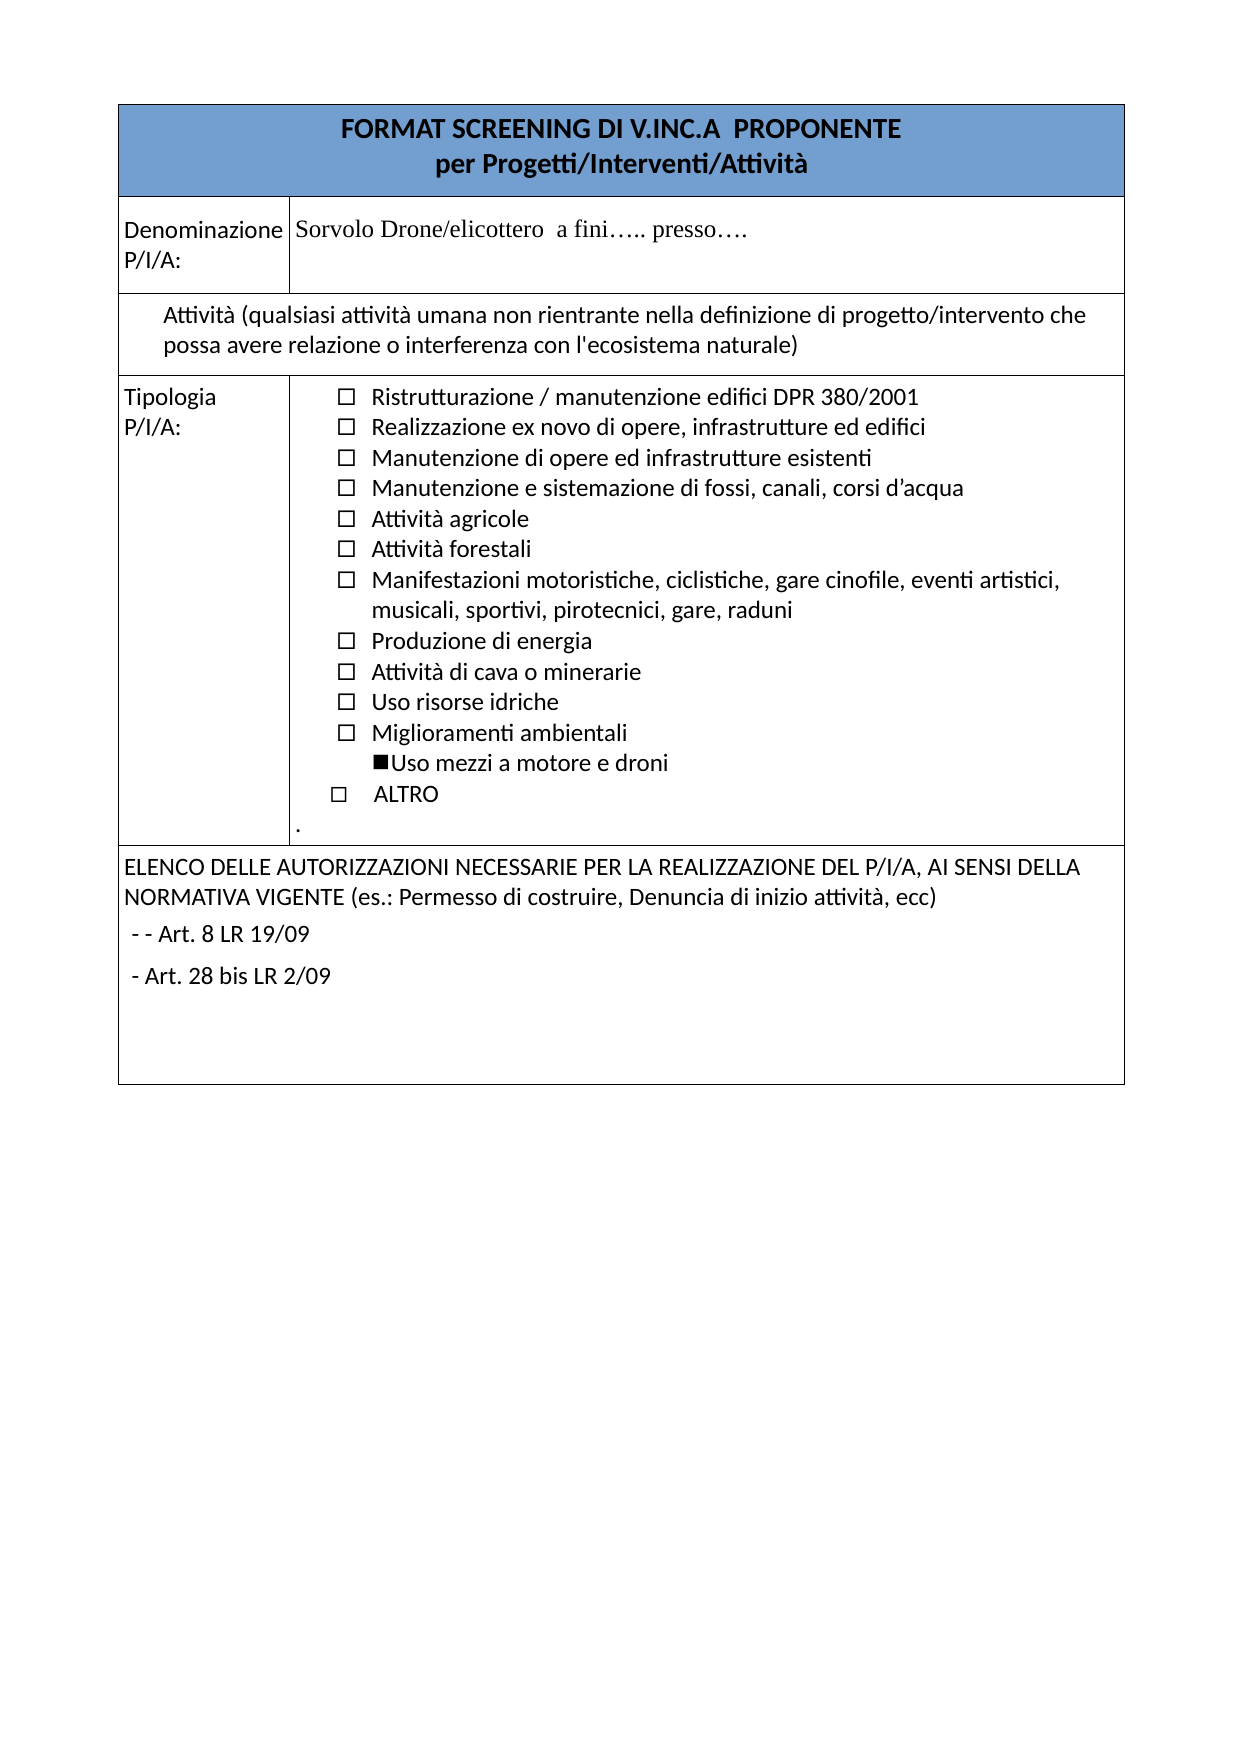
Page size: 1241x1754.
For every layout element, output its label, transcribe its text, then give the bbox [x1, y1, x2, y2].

table_header FORMAT SCREENING DI V.INC.A PROPONENTE per Progetti/Interventi/Attività [119, 105, 1124, 196]
table_cell Denominazione P/I/A: [119, 197, 289, 293]
table_cell Ristrutturazione / manutenzione edifici DPR 380/2001 Realizzazione ex novo di opere, infrastrutture ed edifici Manutenzione di opere ed infrastrutture esistenti Manutenzione e sistemazione di fossi, canali, corsi d’acqua Attività agricole Attività forestali Manifestazioni motoristiche, ciclistiche, gare cinofile, eventi artistici, musicali, sportivi, pirotecnici, gare, raduni Produzione di energia Attività di cava o minerarie Uso risorse idriche Miglioramenti ambientali Uso mezzi a motore e droni ALTRO . [290, 376, 1124, 844]
table_cell Sorvolo Drone/elicottero a fini….. presso…. [290, 197, 1124, 293]
table_cell Tipologia P/I/A: [119, 376, 289, 844]
table_cell ELENCO DELLE AUTORIZZAZIONI NECESSARIE PER LA REALIZZAZIONE DEL P/I/A, AI SENSI DELLA NORMATIVA VIGENTE (es.: Permesso di costruire, Denuncia di inizio attività, ecc) - - Art. 8 LR 19/09 - Art. 28 bis LR 2/09 [119, 846, 1124, 1084]
table_cell Attività (qualsiasi attività umana non rientrante nella definizione di progetto/intervento che possa avere relazione o interferenza con l'ecosistema naturale) [119, 294, 1124, 375]
